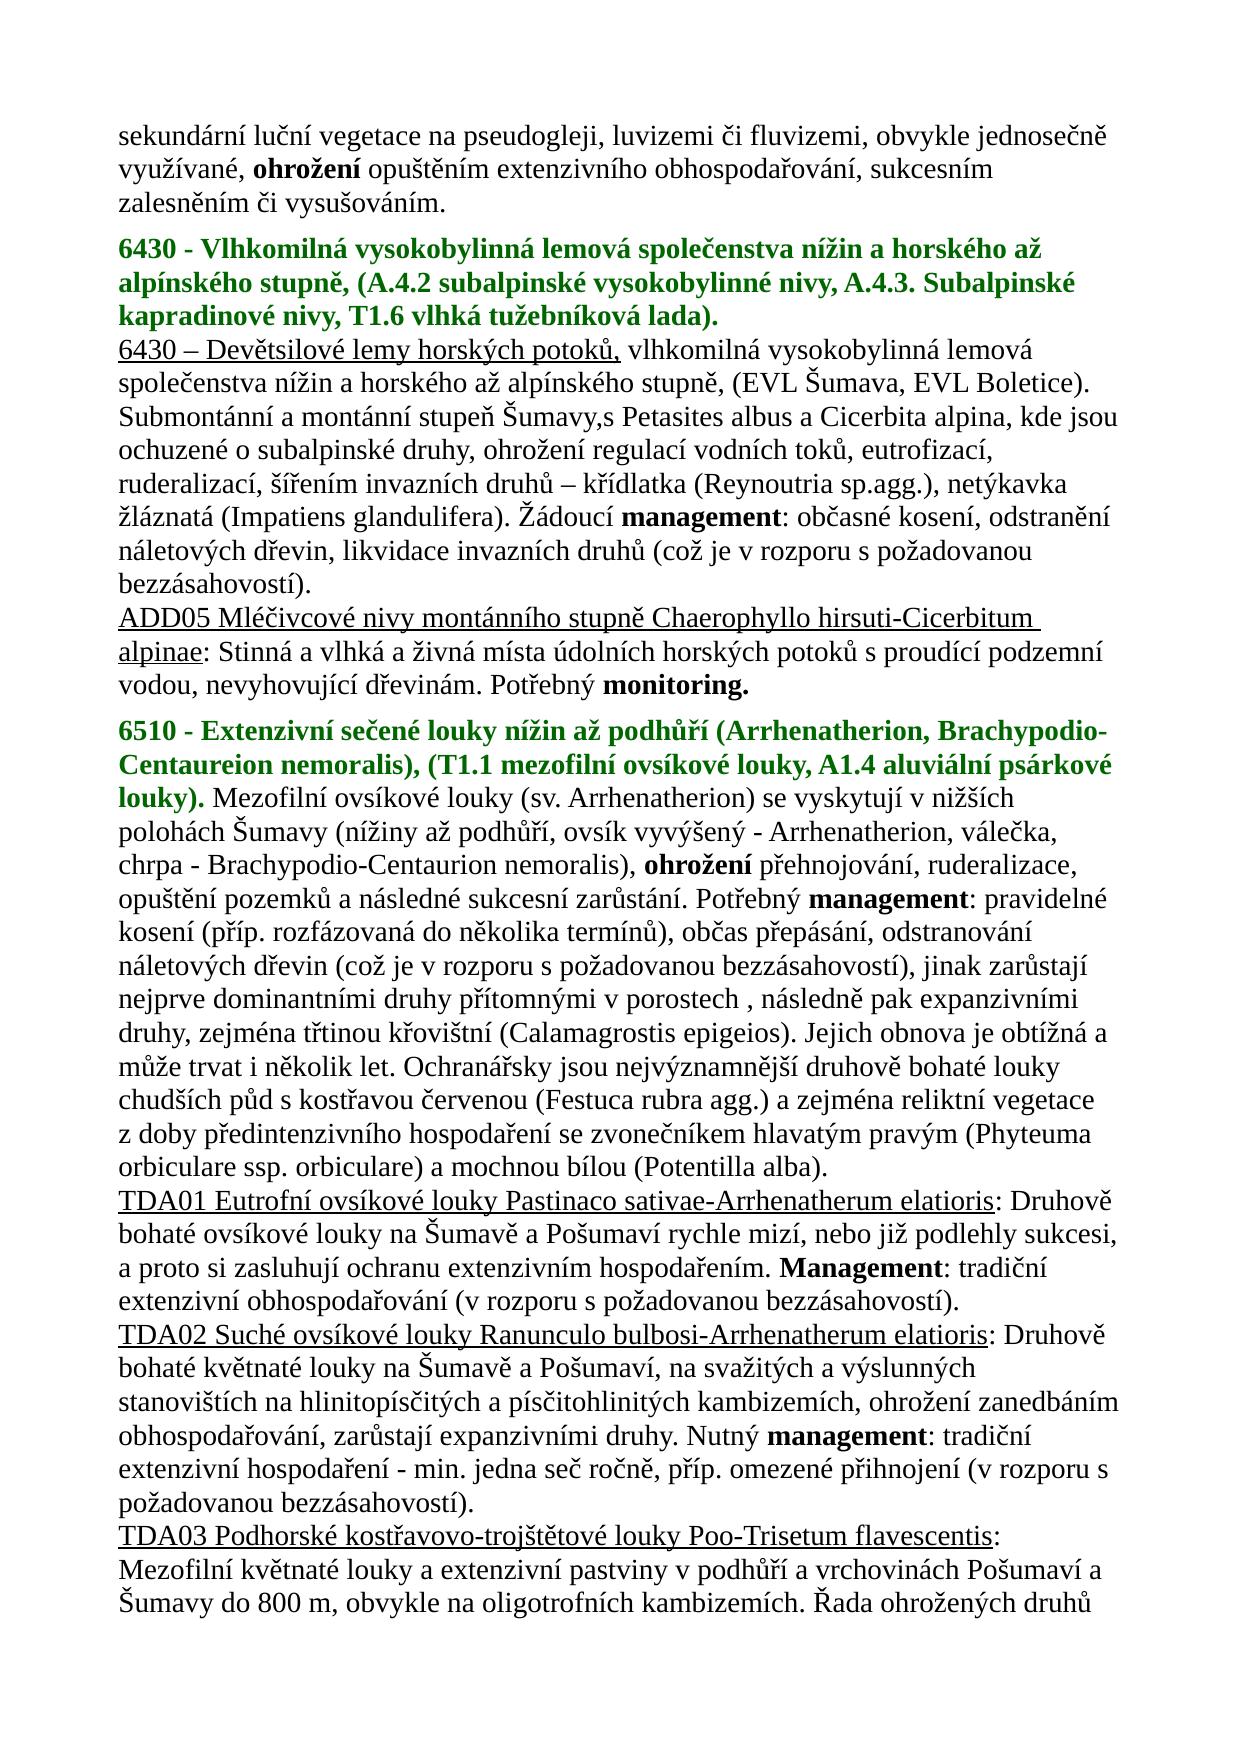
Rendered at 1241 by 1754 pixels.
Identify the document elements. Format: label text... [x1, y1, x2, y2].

text 6510 - Extenzivní sečené louky nížin až podhůří (Arrhenatherion, Brachypodio-Centaureion nemoralis), (T1.1 mezofilní ovsíkové louky, A1.4 aluviální psárkové louky). Mezofilní ovsíkové louky (sv. Arrhenatherion) se vyskytují v nižších polohách Šumavy (nížiny až podhůří, ovsík vyvýšený - Arrhenatherion, válečka, chrpa - Brachypodio-Centaurion nemoralis), ohrožení přehnojování, ruderalizace, opuštění pozemků a následné sukcesní zarůstání. Potřebný management: pravidelné kosení (příp. rozfázovaná do několika termínů), občas přepásání, odstranování náletových dřevin (což je v rozporu s požadovanou bezzásahovostí), jinak zarůstají nejprve dominantními druhy přítomnými v porostech , následně pak expanzivními druhy, zejména třtinou křovištní (Calamagrostis epigeios). Jejich obnova je obtížná a může trvat i několik let. Ochranářsky jsou nejvýznamnější druhově bohaté louky chudších půd s kostřavou červenou (Festuca rubra agg.) a zejména reliktní vegetace z doby předintenzivního hospodaření se zvonečníkem hlavatým pravým (Phyteuma orbiculare ssp. orbiculare) a mochnou bílou (Potentilla alba). TDA01 Eutrofní ovsíkové louky Pastinaco sativae-Arrhenatherum elatioris: Druhově bohaté ovsíkové louky na Šumavě a Pošumaví rychle mizí, nebo již podlehly sukcesi, a proto si zasluhují ochranu extenzivním hospodařením. Management: tradiční extenzivní obhospodařování (v rozporu s požadovanou bezzásahovostí). TDA02 Suché ovsíkové louky Ranunculo bulbosi-Arrhenatherum elatioris: Druhově bohaté květnaté louky na Šumavě a Pošumaví, na svažitých a výslunných stanovištích na hlinitopísčitých a písčitohlinitých kambizemích, ohrožení zanedbáním obhospodařování, zarůstají expanzivními druhy. Nutný management: tradiční extenzivní hospodaření - min. jedna seč ročně, příp. omezené přihnojení (v rozporu s požadovanou bezzásahovostí). TDA03 Podhorské kostřavovo-trojštětové louky Poo-Trisetum flavescentis: Mezofilní květnaté louky a extenzivní pastviny v podhůří a vrchovinách Pošumaví a Šumavy do 800 m, obvykle na oligotrofních kambizemích. Řada ohrožených druhů [118, 713, 1122, 1619]
text sekundární luční vegetace na pseudogleji, luvizemi či fluvizemi, obvykle jednosečně využívané, ohrožení opuštěním extenzivního obhospodařování, sukcesním zalesněním či vysušováním. [118, 118, 1122, 219]
text 6430 - Vlhkomilná vysokobylinná lemová společenstva nížin a horského až alpínského stupně, (A.4.2 subalpinské vysokobylinné nivy, A.4.3. Subalpinské kapradinové nivy, T1.6 vlhká tužebníková lada). 6430 – Devětsilové lemy horských potoků, vlhkomilná vysokobylinná lemová společenstva nížin a horského až alpínského stupně, (EVL Šumava, EVL Boletice). Submontánní a montánní stupeň Šumavy,s Petasites albus a Cicerbita alpina, kde jsou ochuzené o subalpinské druhy, ohrožení regulací vodních toků, eutrofizací, ruderalizací, šířením invazních druhů – křídlatka (Reynoutria sp.agg.), netýkavka žláznatá (Impatiens glandulifera). Žádoucí management: občasné kosení, odstranění náletových dřevin, likvidace invazních druhů (což je v rozporu s požadovanou bezzásahovostí). ADD05 Mléčivcové nivy montánního stupně Chaerophyllo hirsuti-Cicerbitum alpinae: Stinná a vlhká a živná místa údolních horských potoků s proudící podzemní vodou, nevyhovující dřevinám. Potřebný monitoring. [118, 231, 1122, 701]
